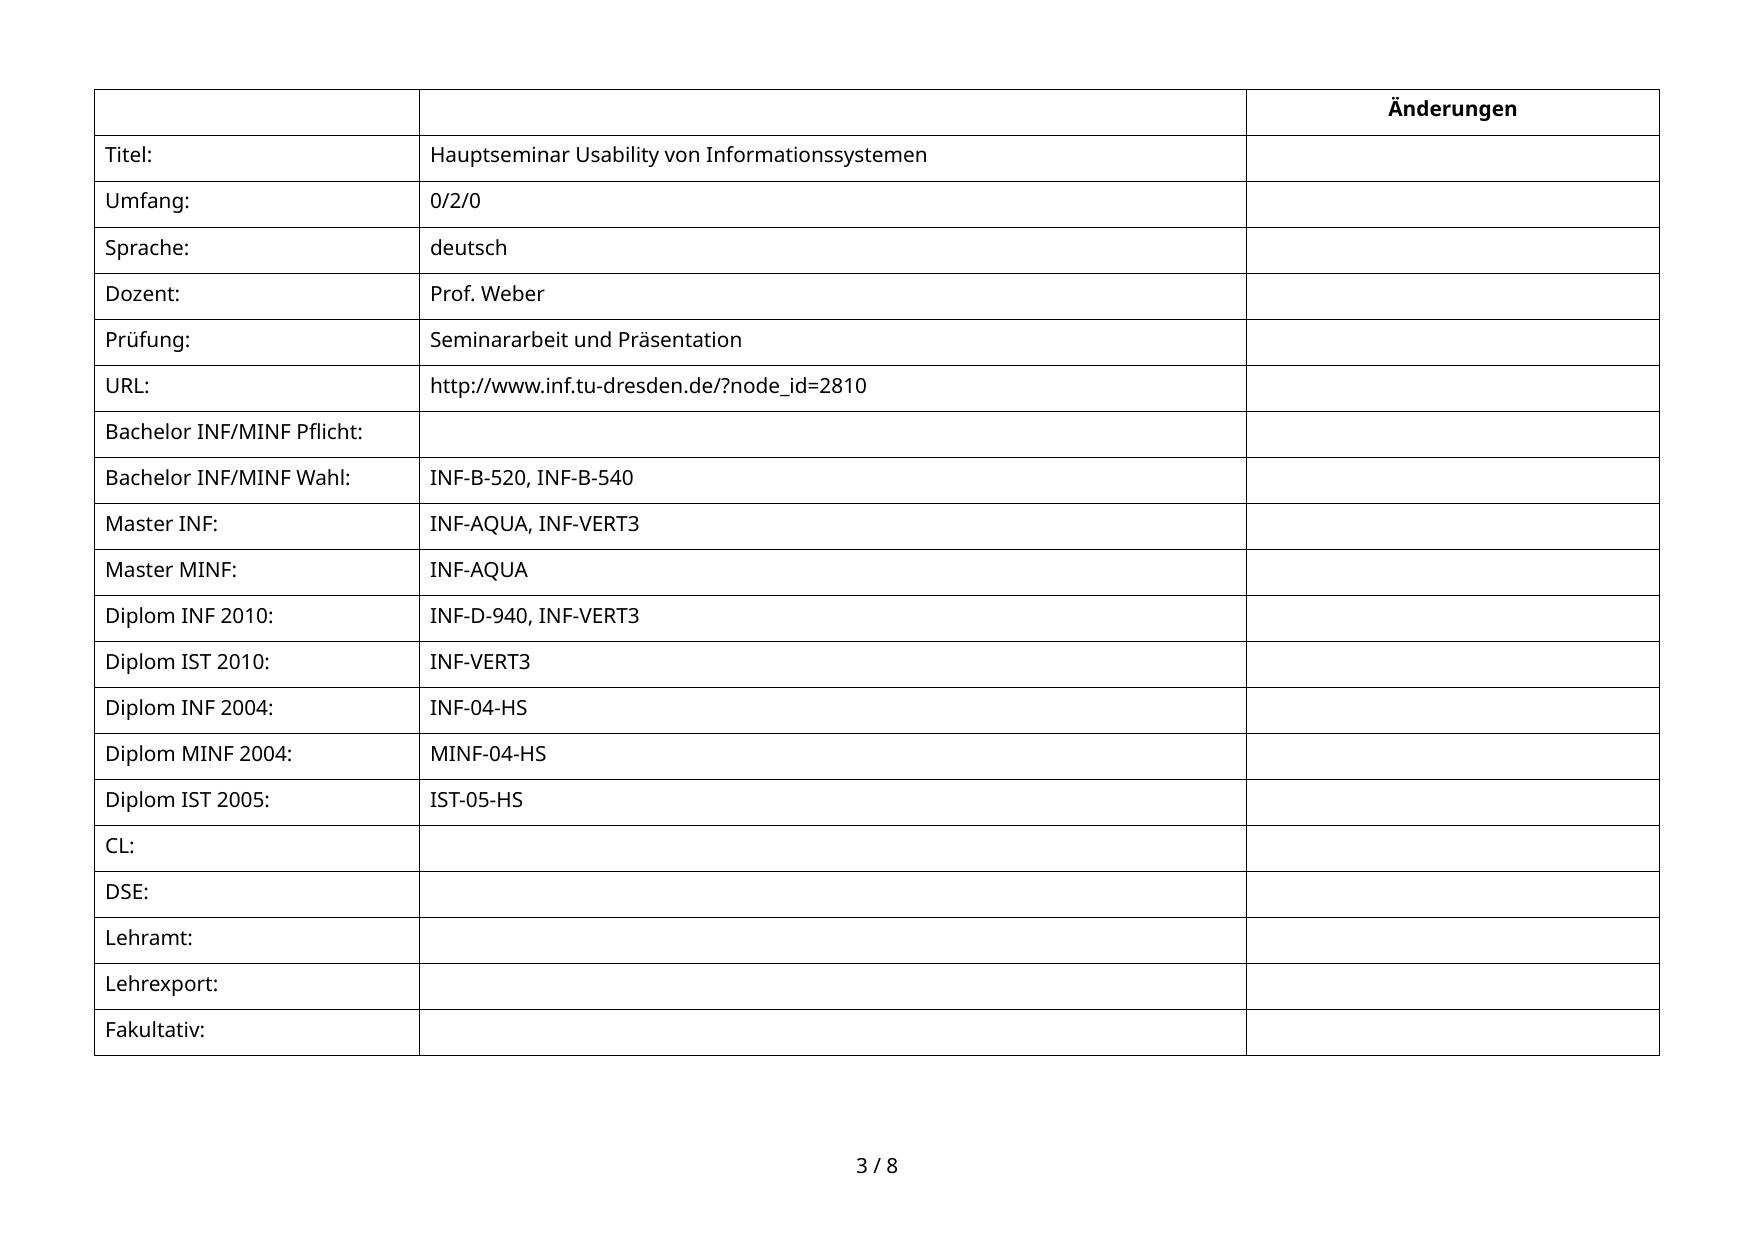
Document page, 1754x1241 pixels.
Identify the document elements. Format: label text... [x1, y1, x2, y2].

table_cell [1247, 504, 1659, 549]
table_header [420, 90, 1246, 134]
table_cell Master INF: [95, 504, 419, 549]
table_cell [1247, 136, 1659, 181]
table_cell [1247, 596, 1659, 641]
table_cell [1247, 734, 1659, 779]
table_cell [1247, 366, 1659, 411]
table_cell Prof. Weber [420, 274, 1246, 319]
table_cell [1247, 1010, 1659, 1055]
table_cell Prüfung: [95, 320, 419, 365]
table_cell MINF-04-HS [420, 734, 1246, 779]
table_cell INF-AQUA [420, 550, 1246, 595]
table_cell 0/2/0 [420, 182, 1246, 227]
table_cell [1247, 918, 1659, 963]
table_cell INF-D-940, INF-VERT3 [420, 596, 1246, 641]
table_cell Diplom MINF 2004: [95, 734, 419, 779]
table_header [95, 90, 419, 134]
table_cell INF-VERT3 [420, 642, 1246, 687]
table_cell Seminararbeit und Präsentation [420, 320, 1246, 365]
table_cell Diplom IST 2010: [95, 642, 419, 687]
table_cell [420, 872, 1246, 917]
table_cell [420, 918, 1246, 963]
table_cell deutsch [420, 228, 1246, 273]
table_cell Lehrexport: [95, 964, 419, 1009]
table_cell [1247, 826, 1659, 871]
table_cell [1247, 458, 1659, 503]
table_cell CL: [95, 826, 419, 871]
table_cell [1247, 320, 1659, 365]
table_cell [1247, 274, 1659, 319]
table_cell Diplom IST 2005: [95, 780, 419, 825]
table_cell Fakultativ: [95, 1010, 419, 1055]
table_cell [1247, 780, 1659, 825]
table_cell Sprache: [95, 228, 419, 273]
table_cell Master MINF: [95, 550, 419, 595]
table_cell INF-04-HS [420, 688, 1246, 733]
table_cell [1247, 964, 1659, 1009]
table_cell [1247, 688, 1659, 733]
table_header Änderungen [1247, 90, 1659, 134]
table_cell [420, 412, 1246, 457]
table_cell [1247, 550, 1659, 595]
table_cell [420, 1010, 1246, 1055]
table_cell [1247, 228, 1659, 273]
table_cell DSE: [95, 872, 419, 917]
table_cell Diplom INF 2004: [95, 688, 419, 733]
table_cell Hauptseminar Usability von Informationssystemen [420, 136, 1246, 181]
table_cell http://www.inf.tu-dresden.de/?node_id=2810 [420, 366, 1246, 411]
table_cell [1247, 642, 1659, 687]
table_cell Umfang: [95, 182, 419, 227]
table_cell INF-AQUA, INF-VERT3 [420, 504, 1246, 549]
table_cell Bachelor INF/MINF Pflicht: [95, 412, 419, 457]
table_cell Diplom INF 2010: [95, 596, 419, 641]
table_cell [1247, 182, 1659, 227]
table_cell IST-05-HS [420, 780, 1246, 825]
table_cell Titel: [95, 136, 419, 181]
table_cell Dozent: [95, 274, 419, 319]
table_cell [1247, 872, 1659, 917]
table_cell URL: [95, 366, 419, 411]
table_cell [1247, 412, 1659, 457]
table_cell [420, 964, 1246, 1009]
table_cell Bachelor INF/MINF Wahl: [95, 458, 419, 503]
table_cell Lehramt: [95, 918, 419, 963]
table_cell INF-B-520, INF-B-540 [420, 458, 1246, 503]
table_cell [420, 826, 1246, 871]
